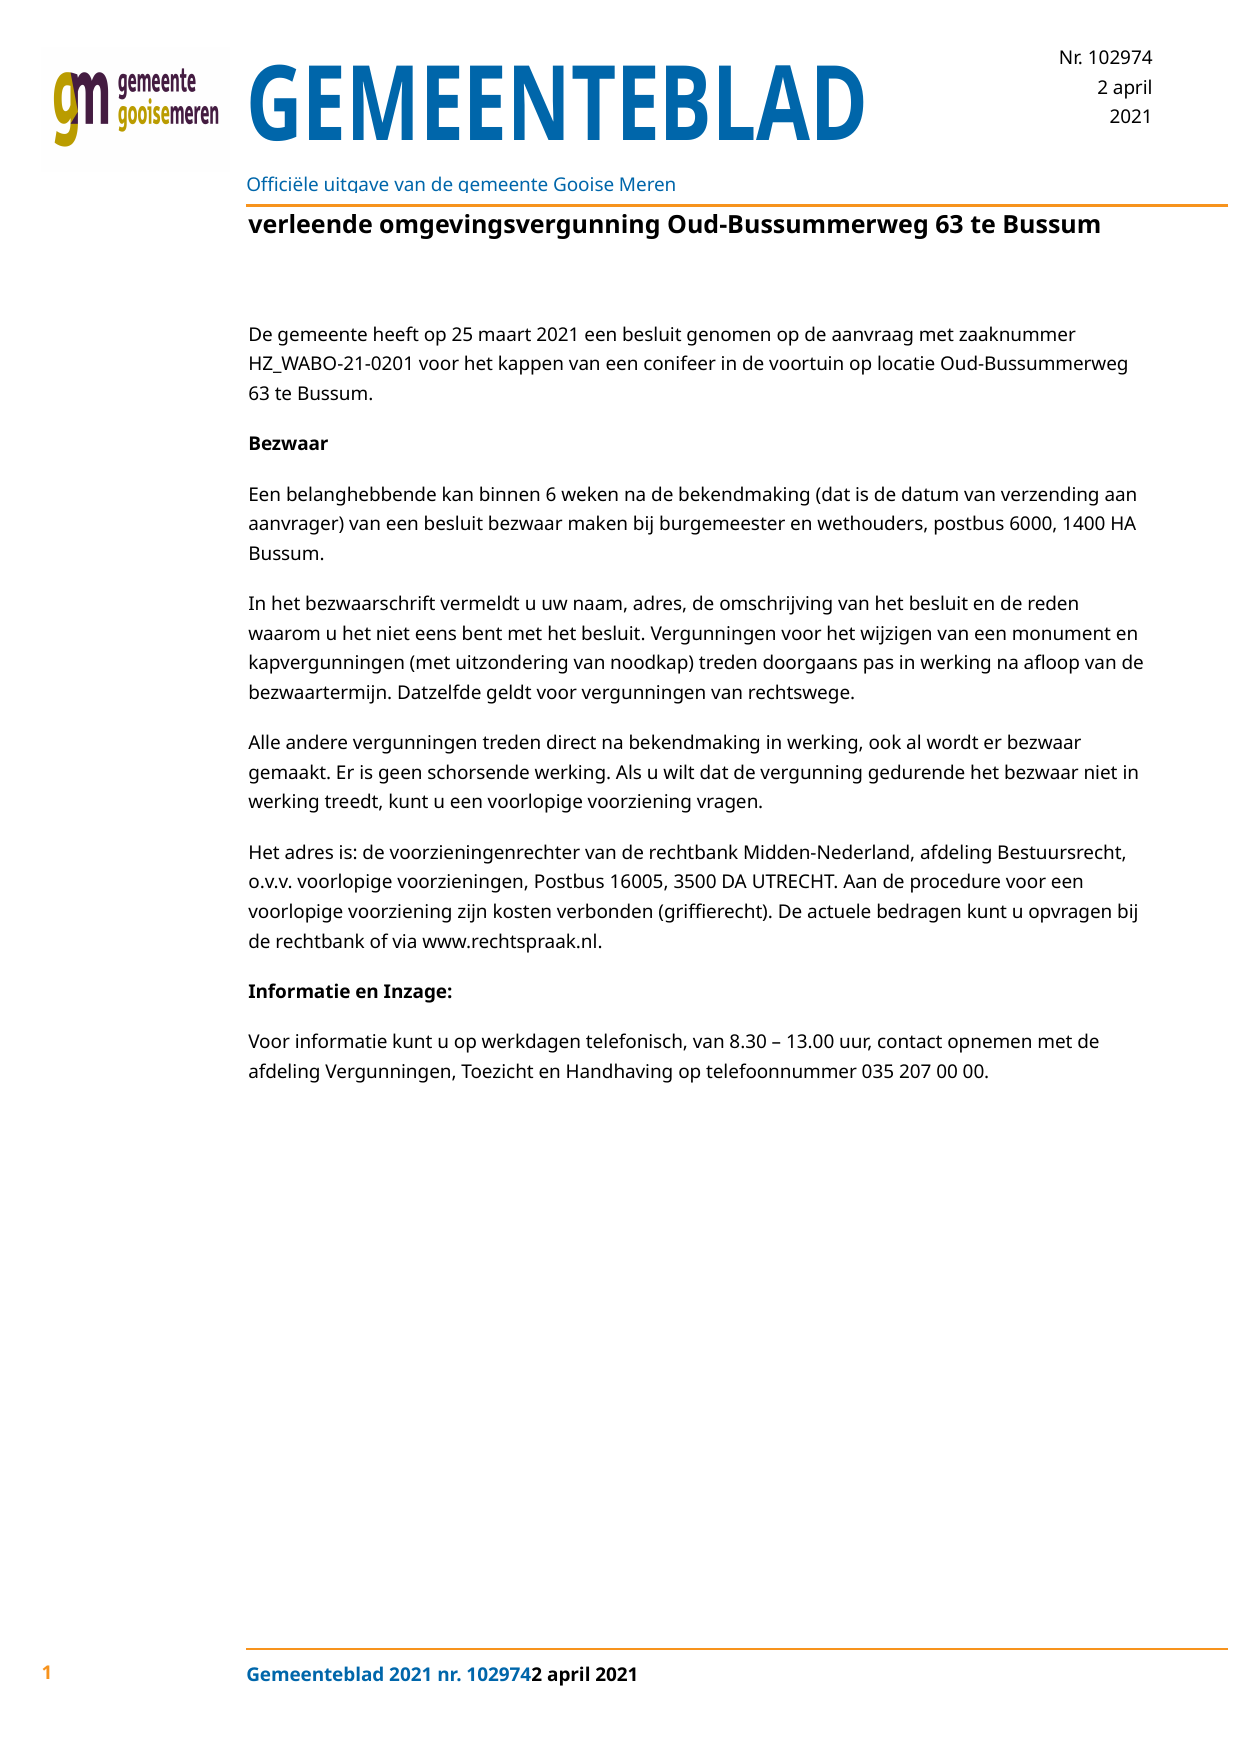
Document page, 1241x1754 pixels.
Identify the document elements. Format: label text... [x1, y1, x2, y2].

text Het adres is: de voorzieningenrechter van de rechtbank Midden-Nederland, afdeling Bestuursrecht, o.v.v. voorlopige voorzieningen, Postbus 16005, 3500 DA UTRECHT. Aan de procedure voor een voorlopige voorziening zijn kosten verbonden (griffierecht). De actuele bedragen kunt u opvragen bij de rechtbank of via www.rechtspraak.nl. [248, 839, 1152, 953]
text verleende omgevingsvergunning Oud-Bussummerweg 63 te Bussum [248, 207, 1152, 241]
text Bezwaar [248, 430, 1152, 456]
picture [41, 47, 231, 172]
text Informatie en Inzage: [248, 978, 1152, 1004]
text De gemeente heeft op 25 maart 2021 een besluit genomen op de aanvraag met zaaknummer HZ_WABO-21-0201 voor het kappen van een conifeer in de voortuin op locatie Oud-Bussummerweg 63 te Bussum. [248, 321, 1152, 406]
text In het bezwaarschrift vermeldt u uw naam, adres, de omschrijving van het besluit en de reden waarom u het niet eens bent met het besluit. Vergunningen voor het wijzigen van een monument en kapvergunningen (met uitzondering van noodkap) treden doorgaans pas in werking na afloop van de bezwaartermijn. Datzelfde geldt voor vergunningen van rechtswege. [248, 590, 1152, 705]
text Alle andere vergunningen treden direct na bekendmaking in werking, ook al wordt er bezwaar gemaakt. Er is geen schorsende werking. Als u wilt dat de vergunning gedurende het bezwaar niet in werking treedt, kunt u een voorlopige voorziening vragen. [248, 729, 1152, 814]
text Een belanghebbende kan binnen 6 weken na de bekendmaking (dat is de datum van verzending aan aanvrager) van een besluit bezwaar maken bij burgemeester en wethouders, postbus 6000, 1400 HA Bussum. [248, 481, 1152, 566]
text Voor informatie kunt u op werkdagen telefonisch, van 8.30 – 13.00 uur, contact opnemen met de afdeling Vergunningen, Toezicht en Handhaving op telefoonnummer 035 207 00 00. [248, 1029, 1152, 1084]
